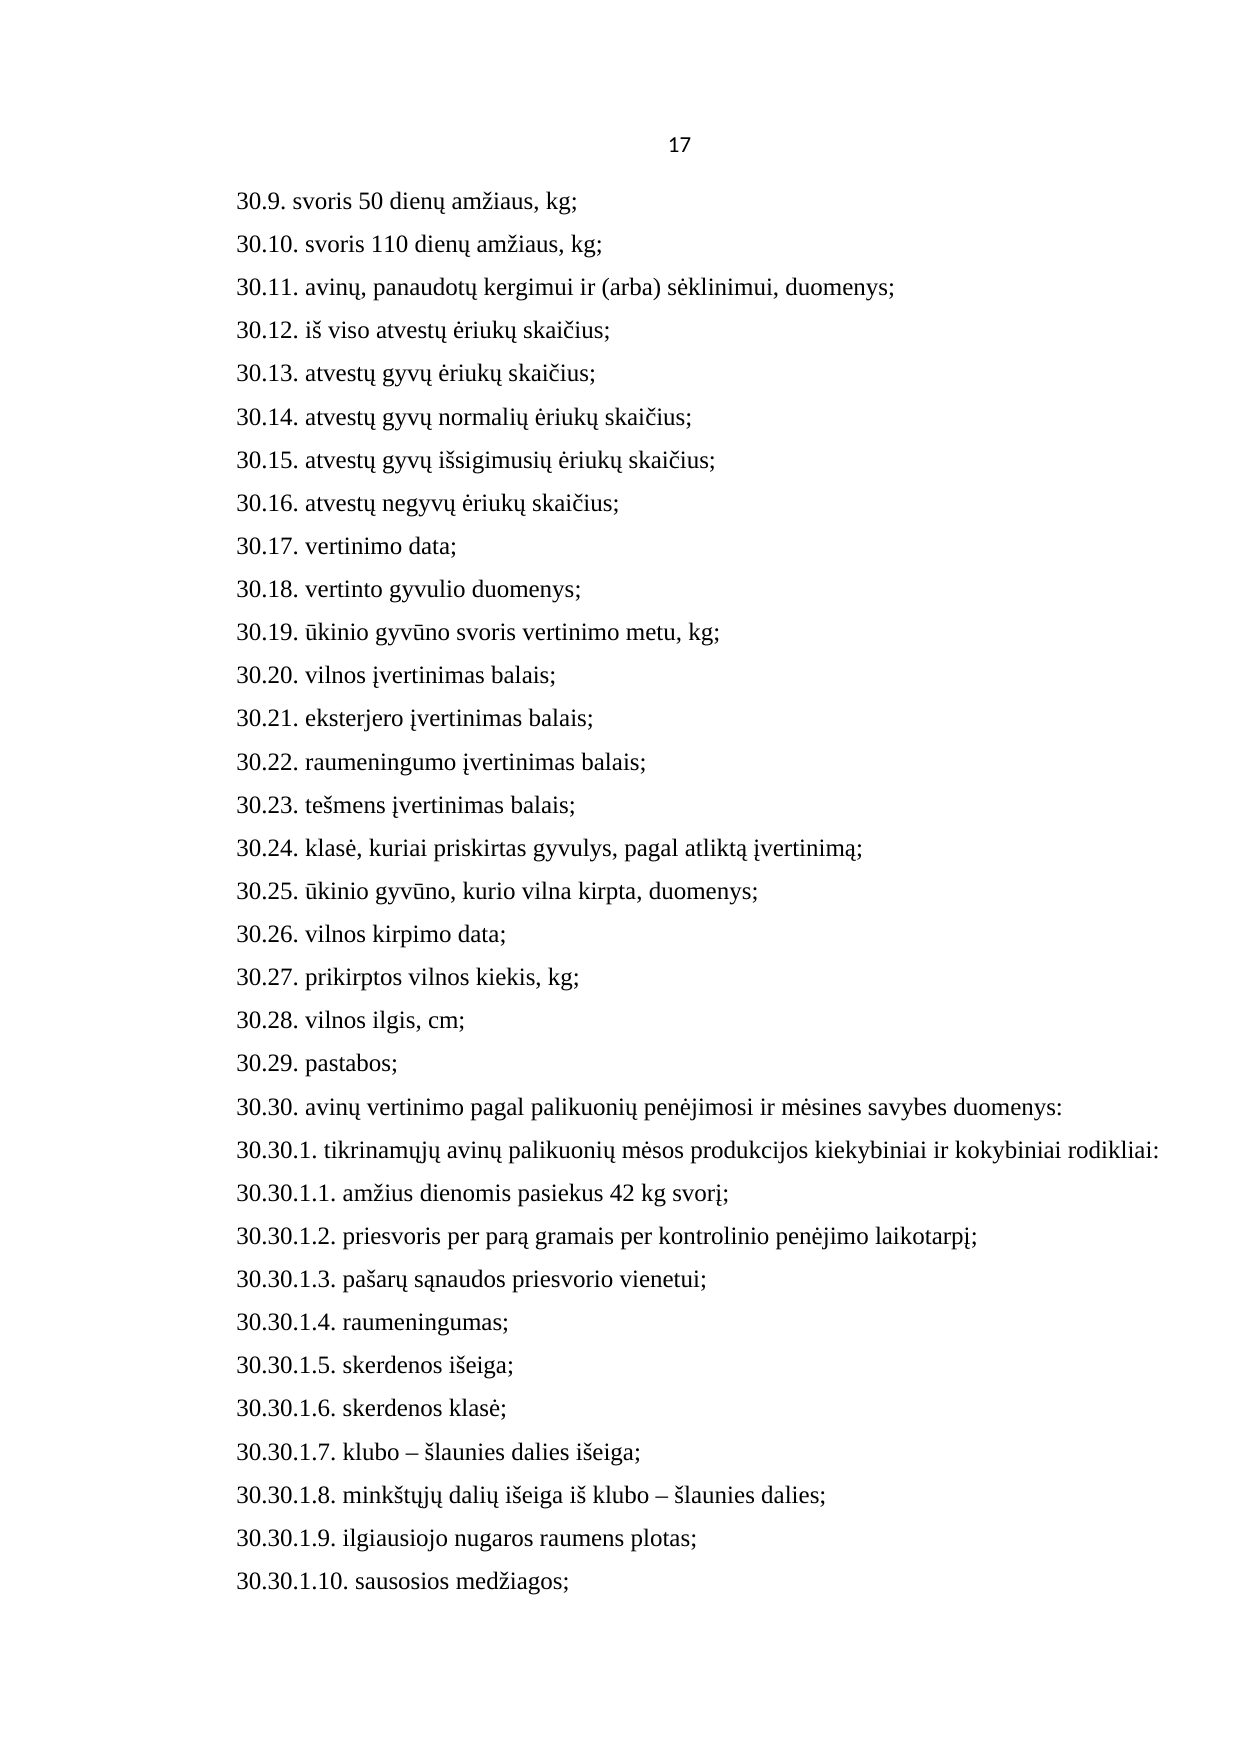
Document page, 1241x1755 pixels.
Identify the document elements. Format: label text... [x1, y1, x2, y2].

text 30.14. atvestų gyvų normalių ėriukų skaičius; [177, 402, 1181, 430]
text 30.30. avinų vertinimo pagal palikuonių penėjimosi ir mėsines savybes duomenys: [177, 1092, 1181, 1120]
text 30.12. iš viso atvestų ėriukų skaičius; [177, 315, 1181, 344]
text 30.30.1. tikrinamųjų avinų palikuonių mėsos produkcijos kiekybiniai ir kokybiniai rodikliai: [177, 1135, 1181, 1163]
text 30.17. vertinimo data; [177, 531, 1181, 560]
text 30.29. pastabos; [177, 1048, 1181, 1077]
text 30.30.1.7. klubo – šlaunies dalies išeiga; [236, 1437, 1181, 1465]
text 30.16. atvestų negyvų ėriukų skaičius; [177, 488, 1181, 517]
text 30.24. klasė, kuriai priskirtas gyvulys, pagal atliktą įvertinimą; [177, 833, 1181, 862]
text 30.19. ūkinio gyvūno svoris vertinimo metu, kg; [177, 617, 1181, 646]
text 30.30.1.10. sausosios medžiagos; [236, 1566, 1181, 1595]
text 30.30.1.5. skerdenos išeiga; [236, 1350, 1181, 1379]
text 30.26. vilnos kirpimo data; [177, 919, 1181, 948]
text 30.18. vertinto gyvulio duomenys; [177, 574, 1181, 603]
text 30.30.1.9. ilgiausiojo nugaros raumens plotas; [236, 1523, 1181, 1552]
text 30.20. vilnos įvertinimas balais; [177, 660, 1181, 689]
text 30.10. svoris 110 dienų amžiaus, kg; [177, 229, 1181, 258]
text 30.22. raumeningumo įvertinimas balais; [177, 747, 1181, 775]
text 30.30.1.4. raumeningumas; [236, 1307, 1181, 1336]
text 30.15. atvestų gyvų išsigimusių ėriukų skaičius; [177, 445, 1181, 473]
text 30.13. atvestų gyvų ėriukų skaičius; [177, 358, 1181, 387]
text 30.30.1.6. skerdenos klasė; [236, 1393, 1181, 1422]
text 30.23. tešmens įvertinimas balais; [177, 790, 1181, 818]
text 30.11. avinų, panaudotų kergimui ir (arba) sėklinimui, duomenys; [177, 272, 1181, 301]
text 30.25. ūkinio gyvūno, kurio vilna kirpta, duomenys; [177, 876, 1181, 905]
text 30.9. svoris 50 dienų amžiaus, kg; [177, 186, 1181, 215]
text 30.28. vilnos ilgis, cm; [177, 1005, 1181, 1034]
text 30.30.1.2. priesvoris per parą gramais per kontrolinio penėjimo laikotarpį; [236, 1221, 1181, 1250]
text 30.30.1.1. amžius dienomis pasiekus 42 kg svorį; [236, 1178, 1181, 1207]
text 30.27. prikirptos vilnos kiekis, kg; [177, 962, 1181, 991]
text 30.30.1.3. pašarų sąnaudos priesvorio vienetui; [236, 1264, 1181, 1293]
text 30.30.1.8. minkštųjų dalių išeiga iš klubo – šlaunies dalies; [236, 1480, 1181, 1508]
text 30.21. eksterjero įvertinimas balais; [177, 703, 1181, 732]
